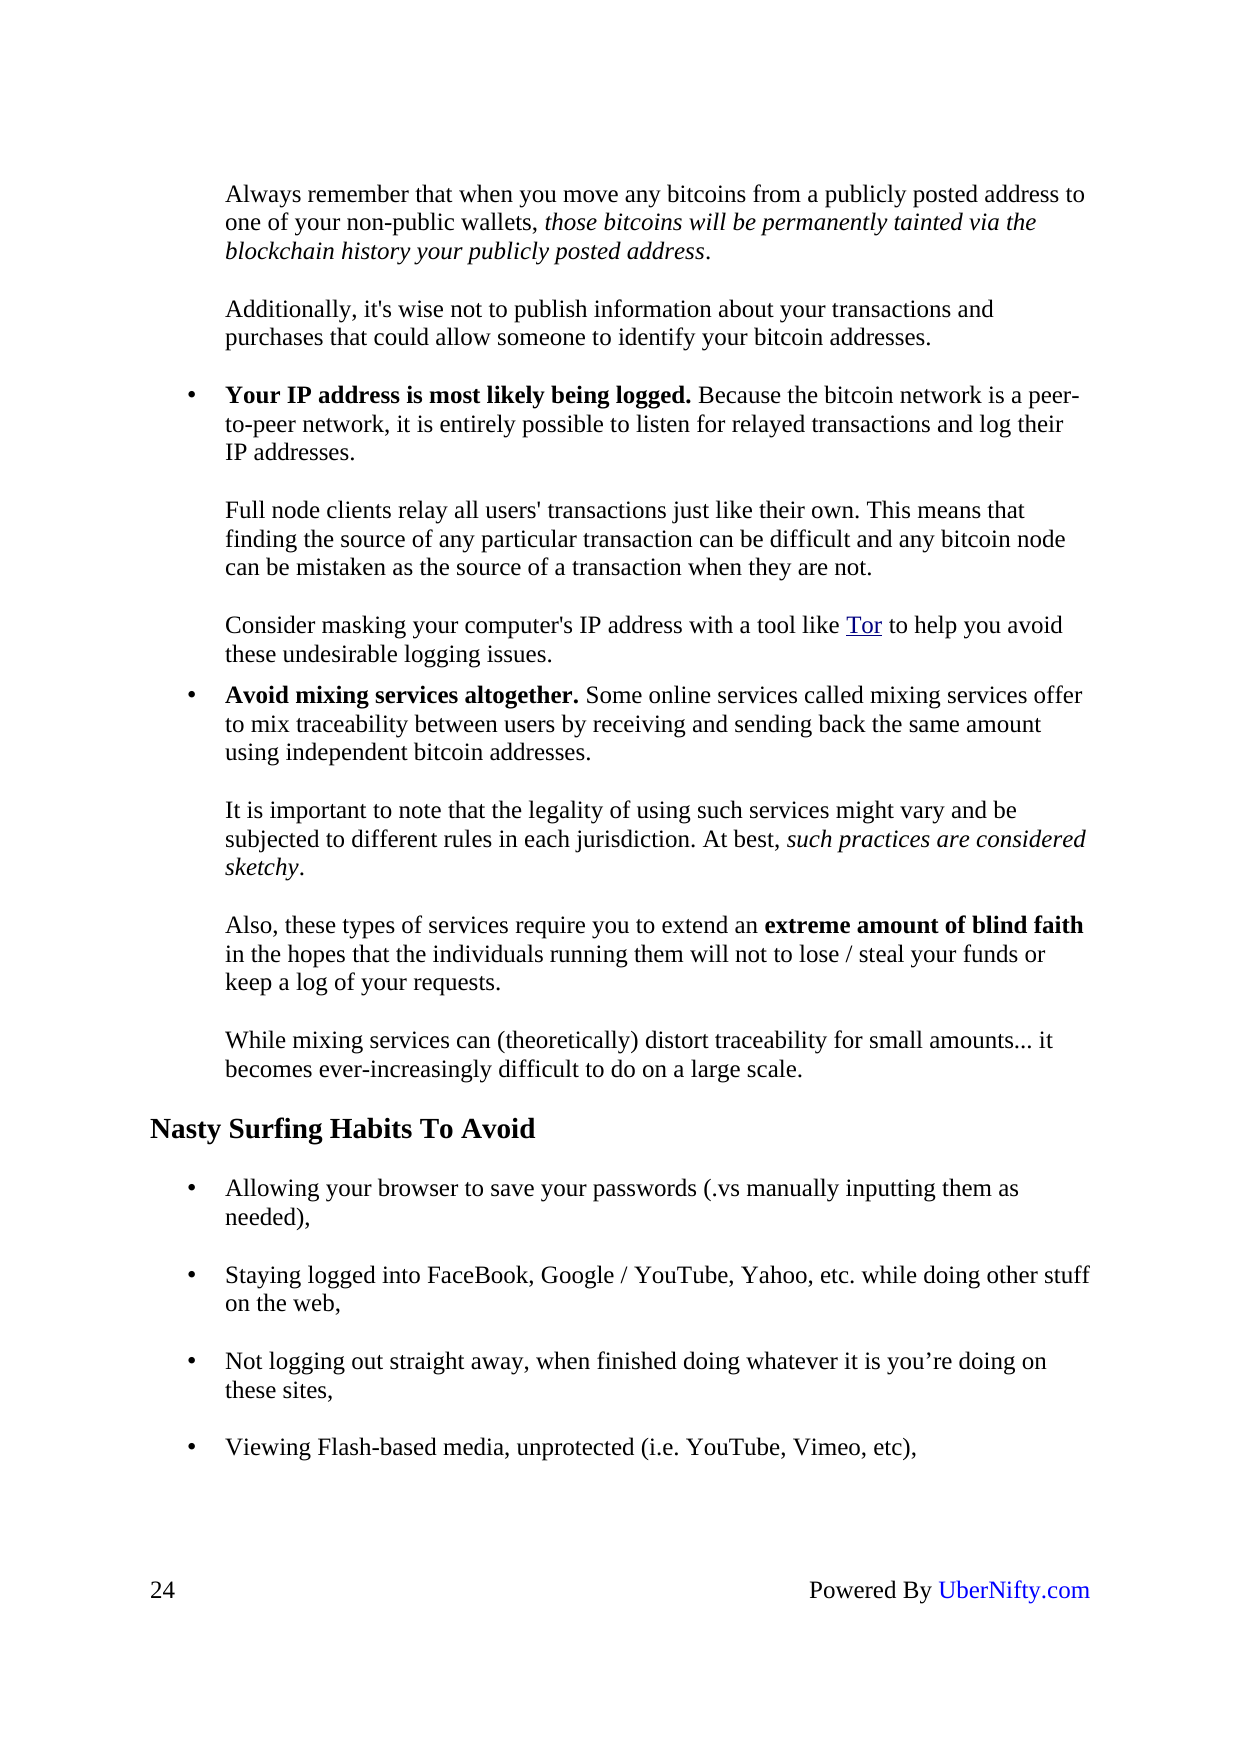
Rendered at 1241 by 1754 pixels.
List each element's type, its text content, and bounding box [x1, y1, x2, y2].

list Additionally, it's wise not to publish information about your transactions and purchases that could allow someone to identify your bitcoin addresses. [187, 294, 1090, 351]
list Your IP address is most likely being logged. Because the bitcoin network is a peer-to-peer network, it is entirely possible to listen for relayed transactions and log their IP addresses. [187, 380, 1090, 466]
list Not logging out straight away, when finished doing whatever it is you’re doing on these sites, [187, 1346, 1090, 1403]
list Avoid mixing services altogether. Some online services called mixing services offer to mix traceability between users by receiving and sending back the same amount using independent bitcoin addresses. [187, 680, 1090, 766]
list Allowing your browser to save your passwords (.vs manually inputting them as needed), [187, 1173, 1090, 1231]
list Consider masking your computer's IP address with a tool like Tor to help you avoid these undesirable logging issues. [187, 610, 1090, 667]
text Nasty Surfing Habits To Avoid [150, 1111, 1090, 1145]
list Staying logged into FaceBook, Google / YouTube, Yahoo, etc. while doing other stuff on the web, [187, 1260, 1090, 1317]
list Full node clients relay all users' transactions just like their own. This means that finding the source of any particular transaction can be difficult and any bitcoin node can be mistaken as the source of a transaction when they are not. [187, 495, 1090, 581]
list It is important to note that the legality of using such services might vary and be subjected to different rules in each jurisdiction. At best, such practices are considered sketchy. [187, 795, 1090, 881]
list Always remember that when you move any bitcoins from a publicly posted address to one of your non-public wallets, those bitcoins will be permanently tainted via the blockchain history your publicly posted address. [187, 179, 1090, 265]
list Viewing Flash-based media, unprotected (i.e. YouTube, Vimeo, etc), [187, 1432, 1090, 1461]
list Also, these types of services require you to extend an extreme amount of blind faith in the hopes that the individuals running them will not to lose / steal your funds or keep a log of your requests. [187, 910, 1090, 996]
list While mixing services can (theoretically) distort traceability for small amounts... it becomes ever-increasingly difficult to do on a large scale. [187, 1025, 1090, 1082]
